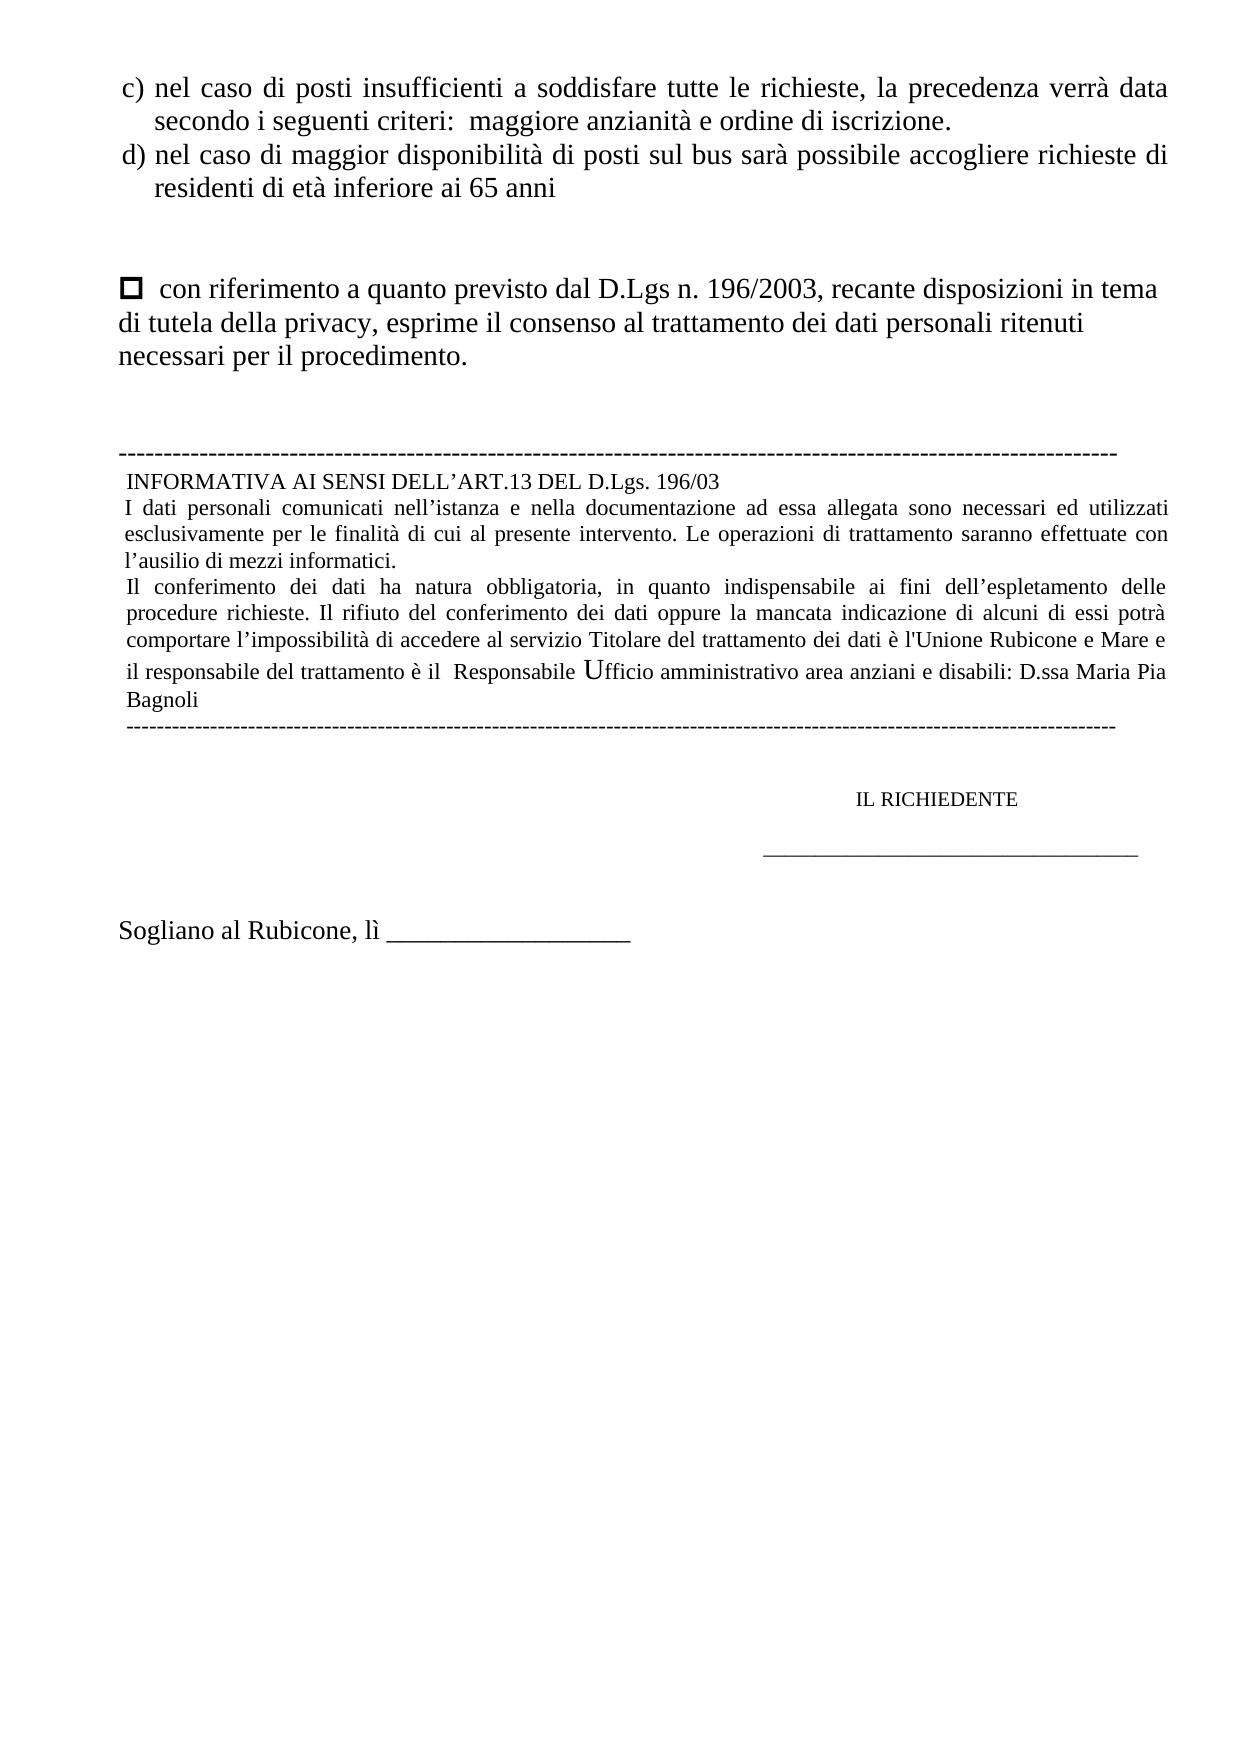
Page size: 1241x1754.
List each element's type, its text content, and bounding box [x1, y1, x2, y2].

text c) nel caso di posti insufficienti a soddisfare tutte le richieste, la precedenza verrà data secondo i seguenti criteri: maggiore anzianità e ordine di iscrizione. [122, 70, 1169, 137]
text --------------------------------------------------------------------------------------------------------------- [118, 437, 1169, 468]
text I dati personali comunicati nell’istanza e nella documentazione ad essa allegata sono necessari ed utilizzati esclusivamente per le finalità di cui al presente intervento. Le operazioni di trattamento saranno effettuate con l’ausilio di mezzi informatici. [124, 494, 1171, 573]
text Il conferimento dei dati ha natura obbligatoria, in quanto indispensabile ai fini dell’espletamento delle procedure richieste. Il rifiuto del conferimento dei dati oppure la mancata indicazione di alcuni di essi potrà comportare l’impossibilità di accedere al servizio Titolare del trattamento dei dati è l'Unione Rubicone e Mare e il responsabile del trattamento è il Responsabile Ufficio amministrativo area anziani e disabili: D.ssa Maria Pia Bagnoli [126, 573, 1167, 712]
text IL RICHIEDENTE [118, 787, 1178, 811]
text Sogliano al Rubicone, lì __________________ [118, 914, 1178, 945]
text d) nel caso di maggior disponibilità di posti sul bus sarà possibile accogliere richieste di residenti di età inferiore ai 65 anni [122, 137, 1169, 204]
text ____________________________________ [763, 835, 1178, 859]
text ---------------------------------------------------------------------------------------------------------------------------------- [126, 712, 1167, 738]
text INFORMATIVA AI SENSI DELL’ART.13 DEL D.Lgs. 196/03 [126, 468, 1178, 494]
text con riferimento a quanto previsto dal D.Lgs n. 196/2003, recante disposizioni in tema di tutela della privacy, esprime il consenso al trattamento dei dati personali ritenuti necessari per il procedimento. [118, 271, 1169, 372]
